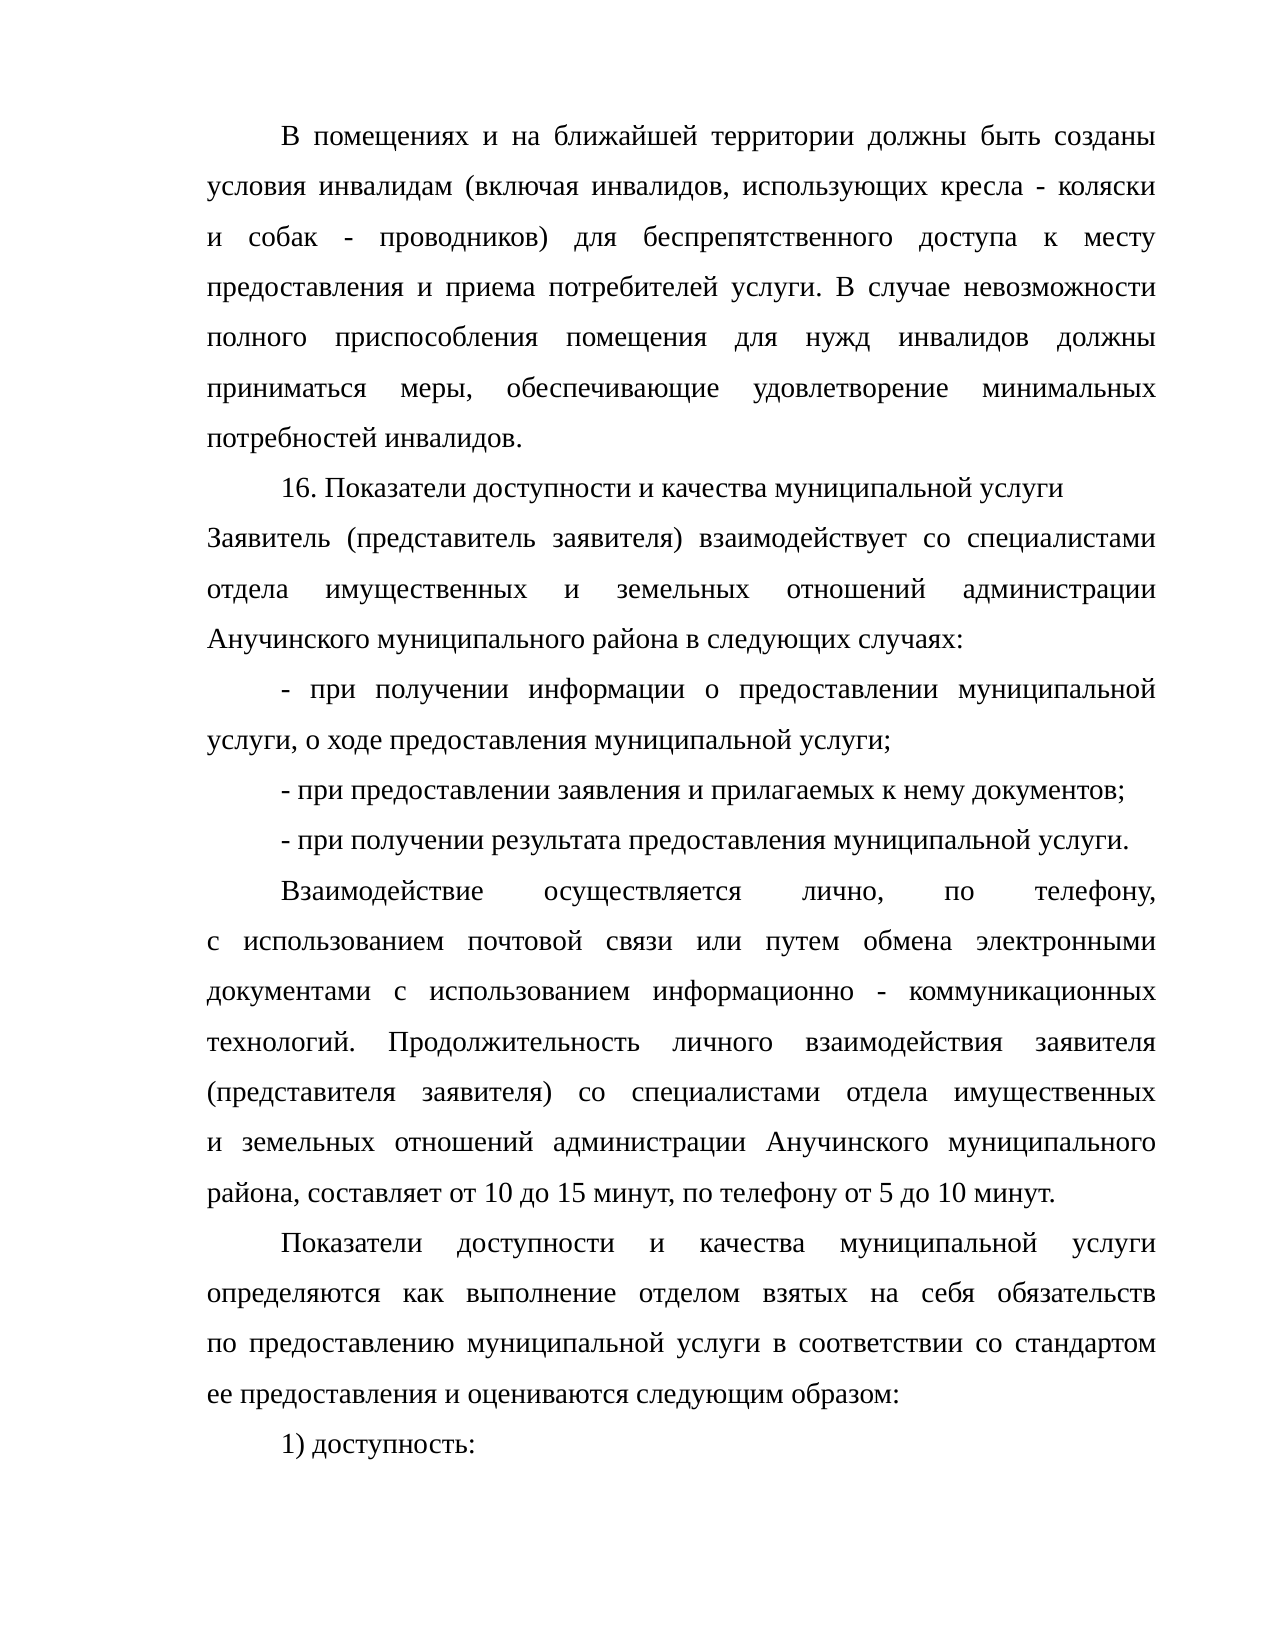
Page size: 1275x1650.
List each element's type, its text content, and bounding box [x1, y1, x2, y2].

text Взаимодействие осуществляется лично, по телефону, с использованием почтовой связи или путем обмена электронными документами с использованием информационно - коммуникационных технологий. Продолжительность личного взаимодействия заявителя (представителя заявителя) со специалистами отдела имущественных и земельных отношений администрации Анучинского муниципального района, составляет от 10 до 15 минут, по телефону от 5 до 10 минут. [207, 873, 1157, 1208]
text Заявитель (представитель заявителя) взаимодействует со специалистами отдела имущественных и земельных отношений администрации Анучинского муниципального района в следующих случаях: [207, 521, 1157, 655]
text 16. Показатели доступности и качества муниципальной услуги [207, 470, 1157, 504]
text - при получении информации о предоставлении муниципальной услуги, о ходе предоставления муниципальной услуги; [207, 672, 1157, 755]
text 1) доступность: [207, 1426, 1157, 1460]
text В помещениях и на ближайшей территории должны быть созданы условия инвалидам (включая инвалидов, использующих кресла - коляски и собак - проводников) для беспрепятственного доступа к месту предоставления и приема потребителей услуги. В случае невозможности полного приспособления помещения для нужд инвалидов должны приниматься меры, обеспечивающие удовлетворение минимальных потребностей инвалидов. [207, 118, 1157, 453]
text - при получении результата предоставления муниципальной услуги. [207, 822, 1157, 856]
text - при предоставлении заявления и прилагаемых к нему документов; [207, 772, 1157, 806]
text Показатели доступности и качества муниципальной услуги определяются как выполнение отделом взятых на себя обязательств по предоставлению муниципальной услуги в соответствии со стандартом ее предоставления и оцениваются следующим образом: [207, 1225, 1157, 1409]
